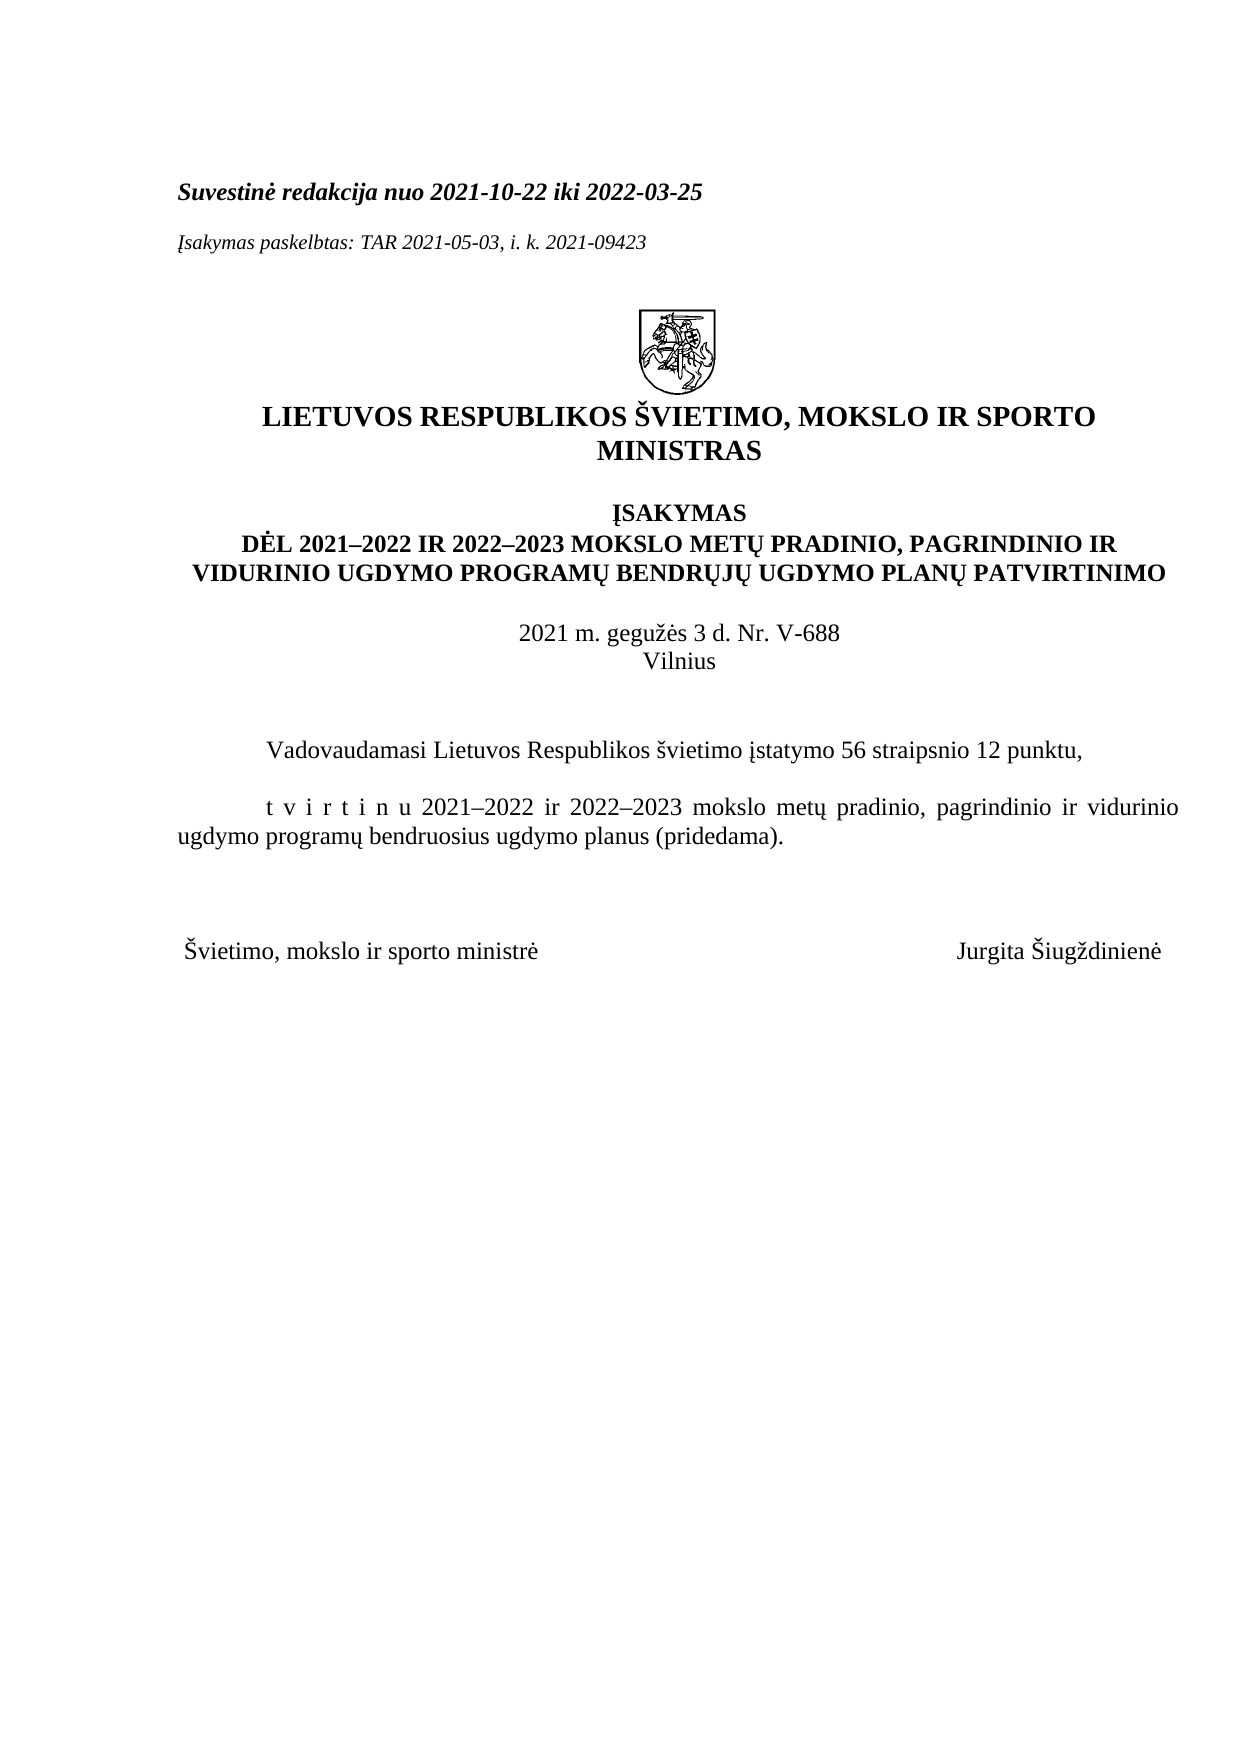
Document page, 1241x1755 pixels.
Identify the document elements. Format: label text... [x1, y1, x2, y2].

text Įsakymas paskelbtas: TAR 2021-05-03, i. k. 2021-09423 [177, 230, 1181, 254]
text DĖL 2021–2022 IR 2022–2023 MOKSLO METŲ Pradinio, PAGRINDINIO IR VIDURINIO UGDYMO PROGRAMŲ BENDRŲJŲ UGDYMO PLANŲ PATVIRTINIMO [177, 529, 1181, 586]
text Vilnius [177, 646, 1181, 675]
text Vadovaudamasi Lietuvos Respublikos švietimo įstatymo 56 straipsnio 12 punktu, [177, 735, 1181, 764]
text ĮSAKYMAS [177, 498, 1181, 527]
text Švietimo, mokslo ir sporto ministrė Jurgita Šiugždinienė [177, 936, 1181, 965]
text LIETUVOS RESPUBLIKOS ŠVIETIMO, MOKSLO IR SPORTO MINISTRAS [177, 399, 1181, 467]
text t v i r t i n u 2021–2022 ir 2022–2023 mokslo metų pradinio, pagrindinio ir vidurinio ugdymo programų bendruosius ugdymo planus (pridedama). [177, 792, 1181, 850]
text 2021 m. gegužės 3 d. Nr. V-688 [177, 618, 1181, 646]
text Suvestinė redakcija nuo 2021-10-22 iki 2022-03-25 [177, 177, 1181, 206]
